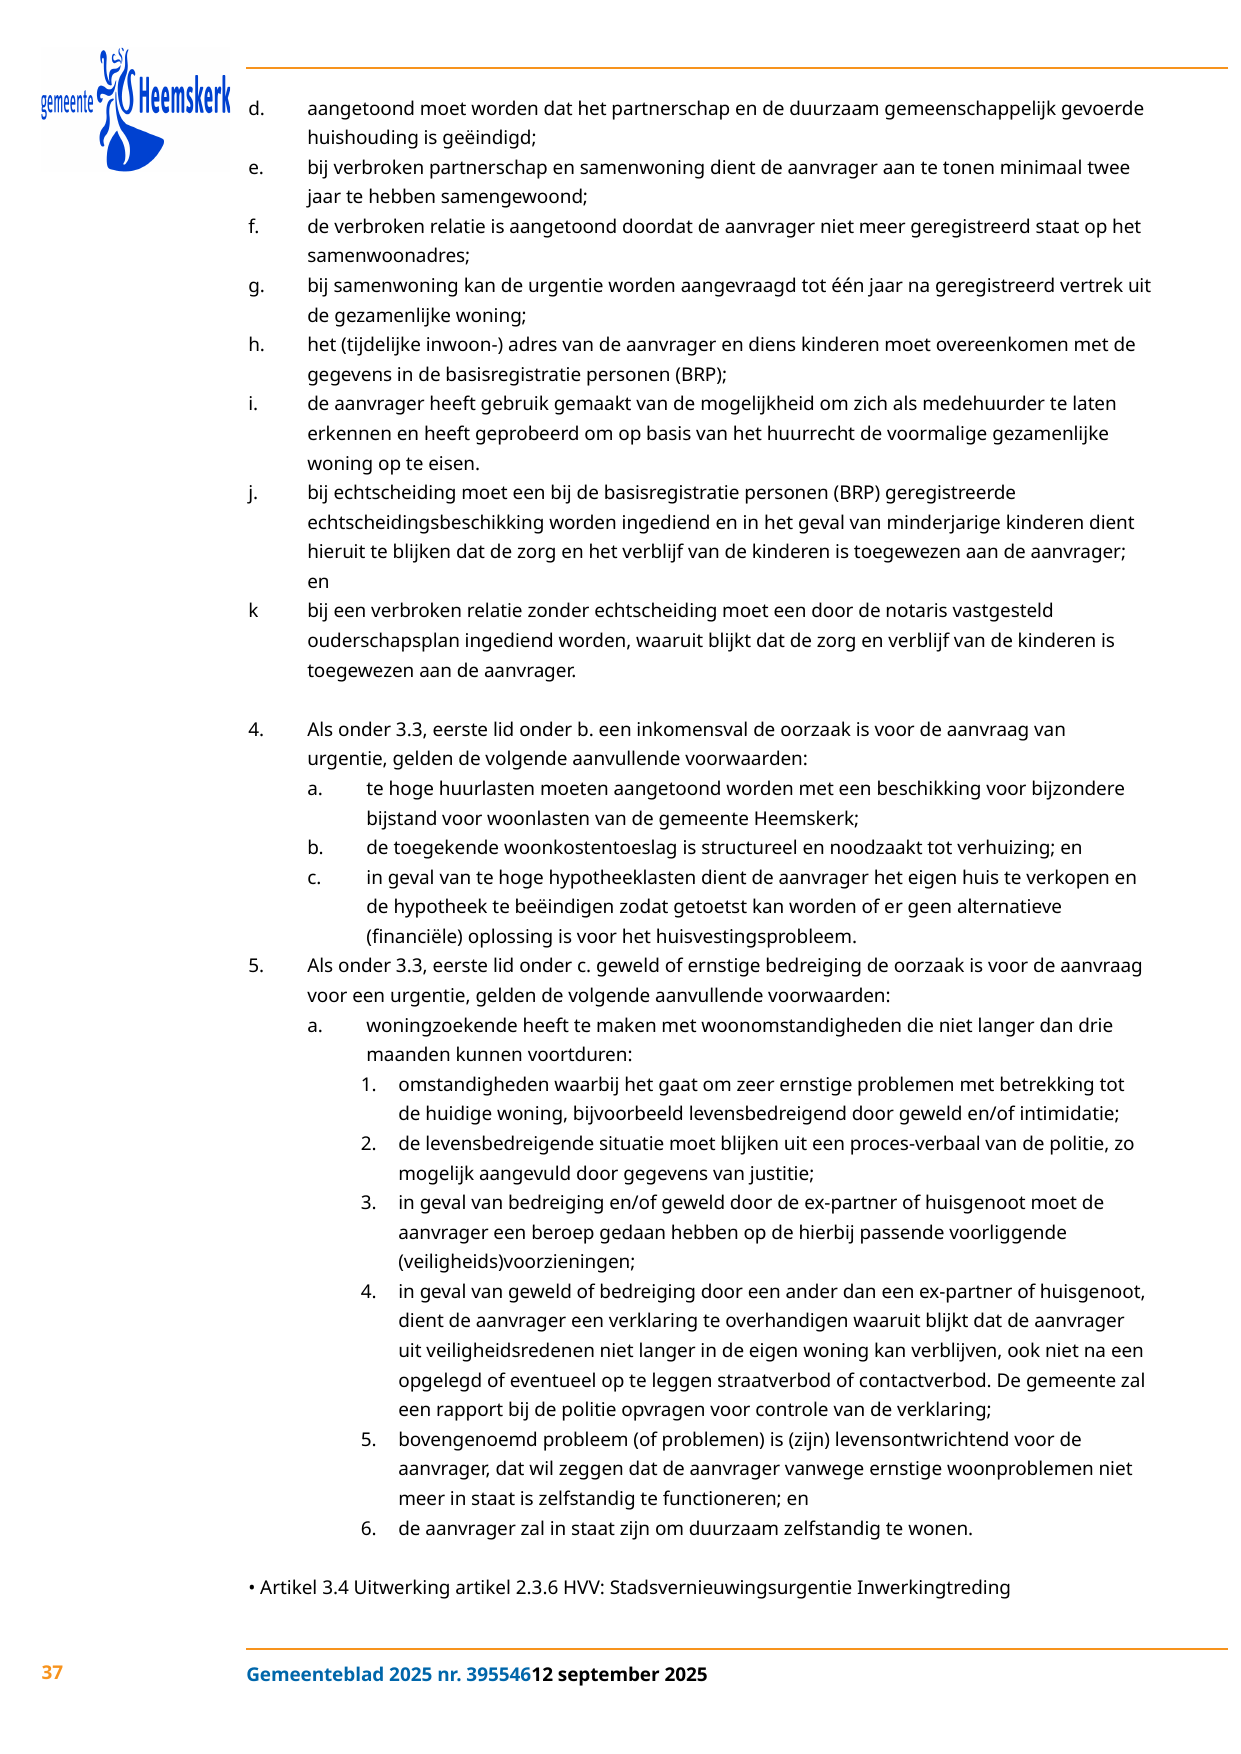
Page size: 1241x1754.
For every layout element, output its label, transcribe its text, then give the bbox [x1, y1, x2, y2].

list Als onder 3.3, eerste lid onder c. geweld of ernstige bedreiging de oorzaak is voor de aanvraag voor een urgentie, gelden de volgende aanvullende voorwaarden: [248, 953, 1152, 1008]
text • Artikel 3.4 Uitwerking artikel 2.3.6 HVV: Stadsvernieuwingsurgentie Inwerkingtreding [248, 1574, 1152, 1600]
list Als onder 3.3, eerste lid onder b. een inkomensval de oorzaak is voor de aanvraag van urgentie, gelden de volgende aanvullende voorwaarden: [248, 716, 1152, 771]
list te hoge huurlasten moeten aangetoond worden met een beschikking voor bijzondere bijstand voor woonlasten van de gemeente Heemskerk; [307, 775, 1152, 831]
list bij echtscheiding moet een bij de basisregistratie personen (BRP) geregistreerde echtscheidingsbeschikking worden ingediend en in het geval van minderjarige kinderen dient hieruit te blijken dat de zorg en het verblijf van de kinderen is toegewezen aan de aanvrager; en [248, 479, 1152, 594]
list omstandigheden waarbij het gaat om zeer ernstige problemen met betrekking tot de huidige woning, bijvoorbeeld levensbedreigend door geweld en/of intimidatie; [361, 1071, 1152, 1126]
list de levensbedreigende situatie moet blijken uit een proces-verbaal van de politie, zo mogelijk aangevuld door gegevens van justitie; [361, 1130, 1152, 1186]
list de toegekende woonkostentoeslag is structureel en noodzaakt tot verhuizing; en [307, 834, 1152, 860]
list bij een verbroken relatie zonder echtscheiding moet een door de notaris vastgesteld ouderschapsplan ingediend worden, waaruit blijkt dat de zorg en verblijf van de kinderen is toegewezen aan de aanvrager. [248, 598, 1152, 683]
list aangetoond moet worden dat het partnerschap en de duurzaam gemeenschappelijk gevoerde huishouding is geëindigd; [248, 95, 1152, 150]
list het (tijdelijke inwoon-) adres van de aanvrager en diens kinderen moet overeenkomen met de gegevens in de basisregistratie personen (BRP); [248, 331, 1152, 387]
list bovengenoemd probleem (of problemen) is (zijn) levensontwrichtend voor de aanvrager, dat wil zeggen dat de aanvrager vanwege ernstige woonproblemen niet meer in staat is zelfstandig te functioneren; en [361, 1426, 1152, 1511]
list woningzoekende heeft te maken met woonomstandigheden die niet langer dan drie maanden kunnen voortduren: [307, 1012, 1152, 1067]
picture [41, 47, 231, 172]
list in geval van bedreiging en/of geweld door de ex-partner of huisgenoot moet de aanvrager een beroep gedaan hebben op de hierbij passende voorliggende (veiligheids)voorzieningen; [361, 1189, 1152, 1274]
list de aanvrager zal in staat zijn om duurzaam zelfstandig te wonen. [361, 1515, 1152, 1541]
list de aanvrager heeft gebruik gemaakt van de mogelijkheid om zich als medehuurder te laten erkennen en heeft geprobeerd om op basis van het huurrecht de voormalige gezamenlijke woning op te eisen. [248, 391, 1152, 476]
list in geval van te hoge hypotheeklasten dient de aanvrager het eigen huis te verkopen en de hypotheek te beëindigen zodat getoetst kan worden of er geen alternatieve (financiële) oplossing is voor het huisvestingsprobleem. [307, 864, 1152, 949]
list bij samenwoning kan de urgentie worden aangevraagd tot één jaar na geregistreerd vertrek uit de gezamenlijke woning; [248, 272, 1152, 328]
list bij verbroken partnerschap en samenwoning dient de aanvrager aan te tonen minimaal twee jaar te hebben samengewoond; [248, 154, 1152, 209]
list de verbroken relatie is aangetoond doordat de aanvrager niet meer geregistreerd staat op het samenwoonadres; [248, 213, 1152, 268]
list in geval van geweld of bedreiging door een ander dan een ex-partner of huisgenoot, dient de aanvrager een verklaring te overhandigen waaruit blijkt dat de aanvrager uit veiligheidsredenen niet langer in de eigen woning kan verblijven, ook niet na een opgelegd of eventueel op te leggen straatverbod of contactverbod. De gemeente zal een rapport bij de politie opvragen voor controle van de verklaring; [361, 1278, 1152, 1422]
